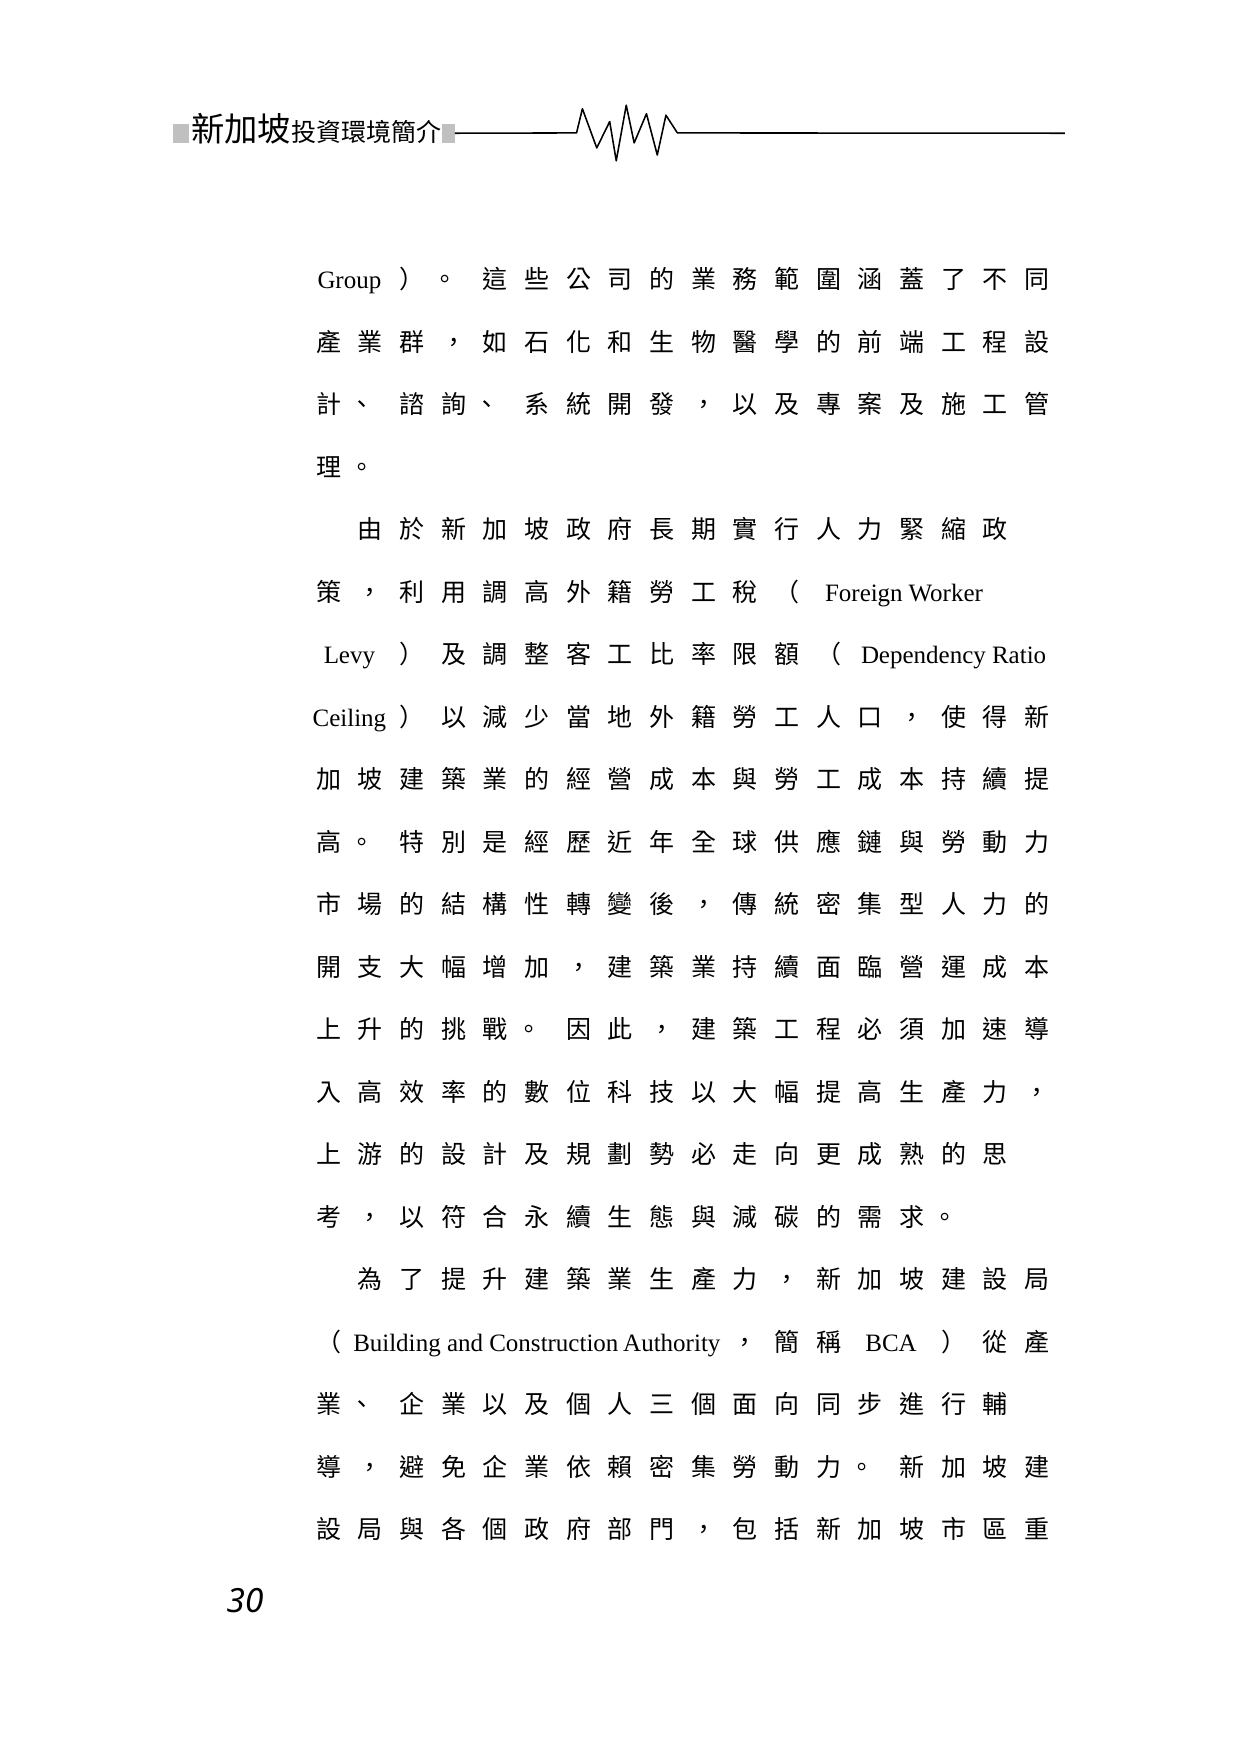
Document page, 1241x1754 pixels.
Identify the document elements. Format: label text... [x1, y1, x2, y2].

text Group）。這些公司的業務範圍涵蓋了不同產業群，如石化和生物醫學的前端工程設計、諮詢、系統開發，以及專案及施工管理。 [281, 236, 1058, 486]
text 為了提升建築業生產力，新加坡建設局（Building and Construction Authority，簡稱BCA）從產業、企業以及個人三個面向同步進行輔導，避免企業依賴密集勞動力。新加坡建設局與各個政府部門，包括新加坡市區重 [281, 1236, 1058, 1549]
text 由於新加坡政府長期實行人力緊縮政策，利用調高外籍勞工稅（Foreign Worker Levy）及調整客工比率限額（Dependency Ratio Ceiling）以減少當地外籍勞工人口，使得新加坡建築業的經營成本與勞工成本持續提高。特別是經歷近年全球供應鏈與勞動力市場的結構性轉變後，傳統密集型人力的開支大幅增加，建築業持續面臨營運成本上升的挑戰。因此，建築工程必須加速導入高效率的數位科技以大幅提高生產力，上游的設計及規劃勢必走向更成熟的思考，以符合永續生態與減碳的需求。 [281, 486, 1058, 1236]
